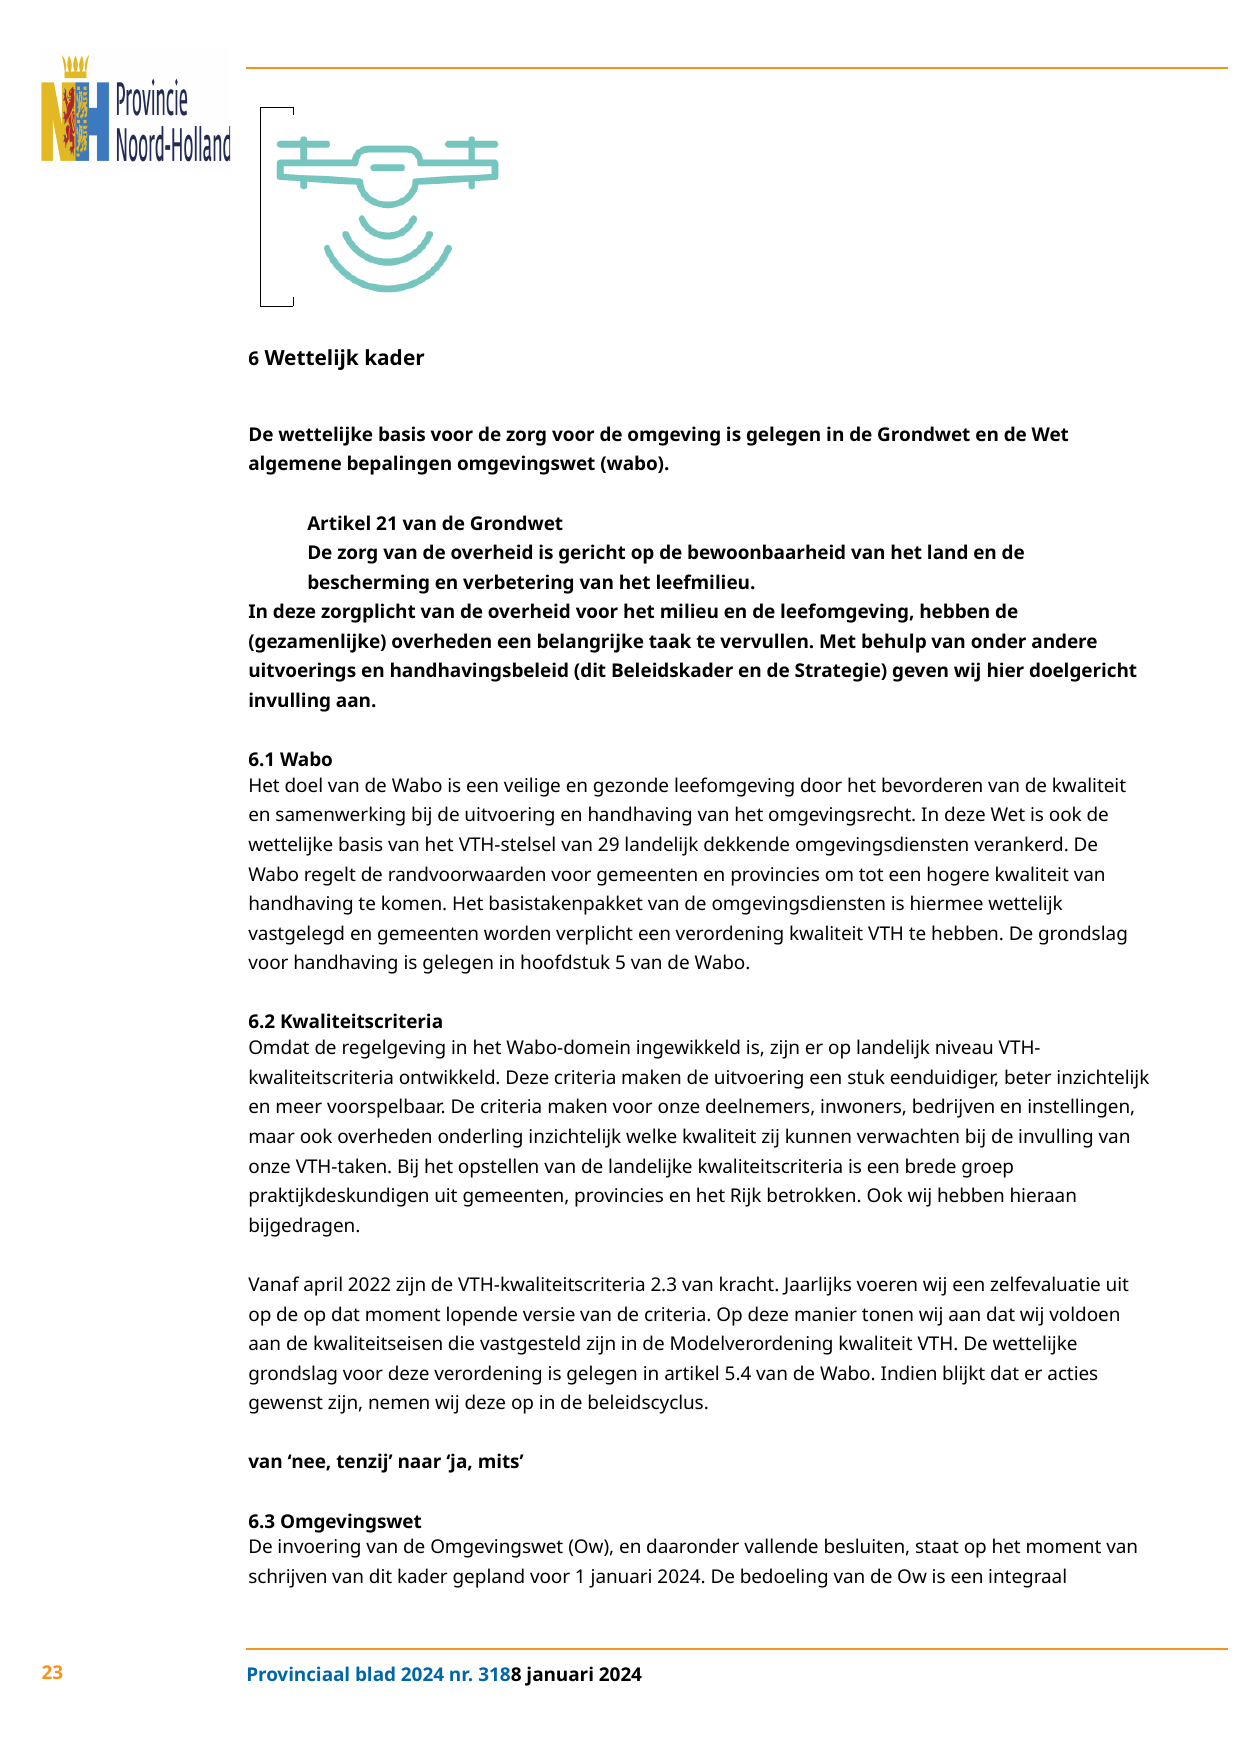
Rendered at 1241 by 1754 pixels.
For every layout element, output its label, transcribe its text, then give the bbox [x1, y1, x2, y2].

text Vanaf april 2022 zijn de VTH-kwaliteitscriteria 2.3 van kracht. Jaarlijks voeren wij een zelfevaluatie uit op de op dat moment lopende versie van de criteria. Op deze manier tonen wij aan dat wij voldoen aan de kwaliteitseisen die vastgesteld zijn in de Modelverordening kwaliteit VTH. De wettelijke grondslag voor deze verordening is gelegen in artikel 5.4 van de Wabo. Indien blijkt dat er acties gewenst zijn, nemen wij deze op in de beleidscyclus. [248, 1271, 1152, 1415]
text Het doel van de Wabo is een veilige en gezonde leefomgeving door het bevorderen van de kwaliteit en samenwerking bij de uitvoering en handhaving van het omgevingsrecht. In deze Wet is ook de wettelijke basis van het VTH-stelsel van 29 landelijk dekkende omgevingsdiensten verankerd. De Wabo regelt de randvoorwaarden voor gemeenten en provincies om tot een hogere kwaliteit van handhaving te komen. Het basistakenpakket van de omgevingsdiensten is hiermee wettelijk vastgelegd en gemeenten worden verplicht een verordening kwaliteit VTH te hebben. De grondslag voor handhaving is gelegen in hoofdstuk 5 van de Wabo. [248, 772, 1152, 975]
picture [41, 47, 231, 172]
text In deze zorgplicht van de overheid voor het milieu en de leefomgeving, hebben de (gezamenlijke) overheden een belangrijke taak te vervullen. Met behulp van onder andere uitvoerings­ en handhavingsbeleid (dit Beleidskader en de Strategie) geven wij hier doelgericht invulling aan. [248, 598, 1152, 713]
list Artikel 21 van de Grondwet [248, 510, 1152, 535]
text 6 Wettelijk kader [248, 343, 1152, 372]
list De zorg van de overheid is gericht op de bewoonbaarheid van het land en de bescherming en verbetering van het leefmilieu. [248, 539, 1152, 594]
text Omdat de regelgeving in het Wabo-domein ingewikkeld is, zijn er op landelijk niveau VTH-kwaliteitscriteria ontwikkeld. Deze criteria maken de uitvoering een stuk eenduidiger, beter inzichtelijk en meer voorspelbaar. De criteria maken voor onze deelnemers, inwoners, bedrijven en instellingen, maar ook overheden onderling inzichtelijk welke kwaliteit zij kunnen verwachten bij de invulling van onze VTH-taken. Bij het opstellen van de landelijke kwaliteitscriteria is een brede groep praktijkdeskundigen uit gemeenten, provincies en het Rijk betrokken. Ook wij hebben hieraan bijgedragen. [248, 1034, 1152, 1238]
text De invoering van de Omgevingswet (Ow), en daaronder vallende besluiten, staat op het moment van schrijven van dit kader gepland voor 1 januari 2024. De bedoeling van de Ow is een integraal [248, 1533, 1152, 1589]
text 6.2 Kwaliteitscriteria [248, 1009, 1152, 1034]
picture [268, 115, 505, 297]
text van ‘nee, tenzij’ naar ‘ja, mits’ [248, 1449, 1152, 1474]
text De wettelijke basis voor de zorg voor de omgeving is gelegen in de Grondwet en de Wet algemene bepalingen omgevingswet (wabo). [248, 421, 1152, 476]
text 6.1 Wabo [248, 746, 1152, 772]
text 6.3 Omgevingswet [248, 1508, 1152, 1533]
